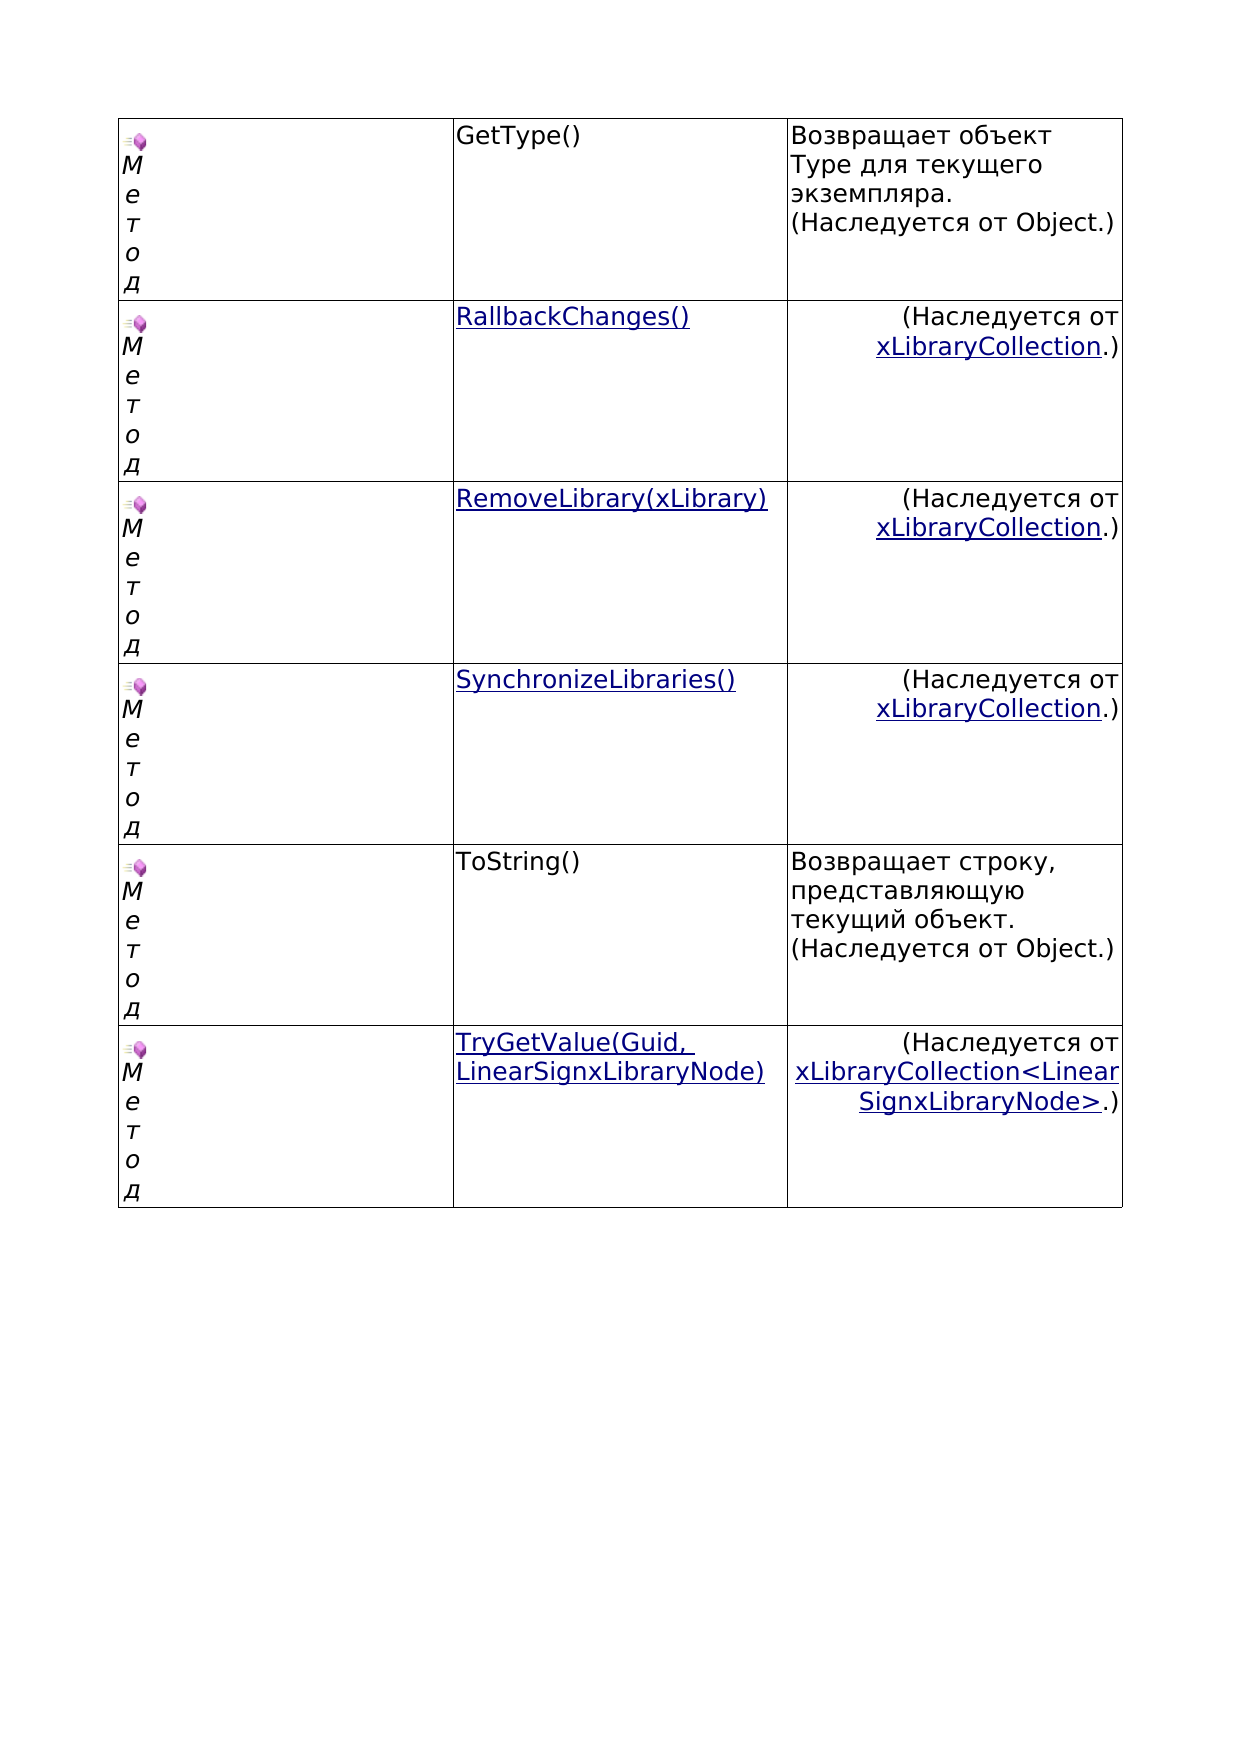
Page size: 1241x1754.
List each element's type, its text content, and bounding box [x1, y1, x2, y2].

table_cell [119, 301, 453, 481]
table_cell GetType() [454, 119, 787, 299]
table_cell [119, 482, 453, 662]
table_cell RallbackChanges() [454, 301, 787, 481]
table_cell [119, 1026, 453, 1207]
table_cell (Наследуется от xLibraryCollection.) [788, 301, 1122, 481]
picture [121, 133, 147, 151]
table_cell Возвращает объект Type для текущего экземпляра. (Наследуется от Object.) [788, 119, 1122, 299]
table_cell [119, 845, 453, 1025]
picture [121, 315, 147, 333]
table_cell RemoveLibrary(xLibrary) [454, 482, 787, 662]
table_cell (Наследуется от xLibraryCollection.) [788, 482, 1122, 662]
picture [121, 859, 147, 877]
table_cell [119, 664, 453, 844]
table_cell TryGetValue(Guid, LinearSignxLibraryNode) [454, 1026, 787, 1207]
table_cell (Наследуется от xLibraryCollection.) [788, 664, 1122, 844]
table_cell Возвращает строку, представляющую текущий объект. (Наследуется от Object.) [788, 845, 1122, 1025]
table_cell ToString() [454, 845, 787, 1025]
picture [121, 678, 147, 696]
table_cell (Наследуется от xLibraryCollection<LinearSignxLibraryNode>.) [788, 1026, 1122, 1207]
table_cell SynchronizeLibraries() [454, 664, 787, 844]
picture [121, 496, 147, 514]
table_cell [119, 119, 453, 299]
picture [121, 1041, 147, 1059]
